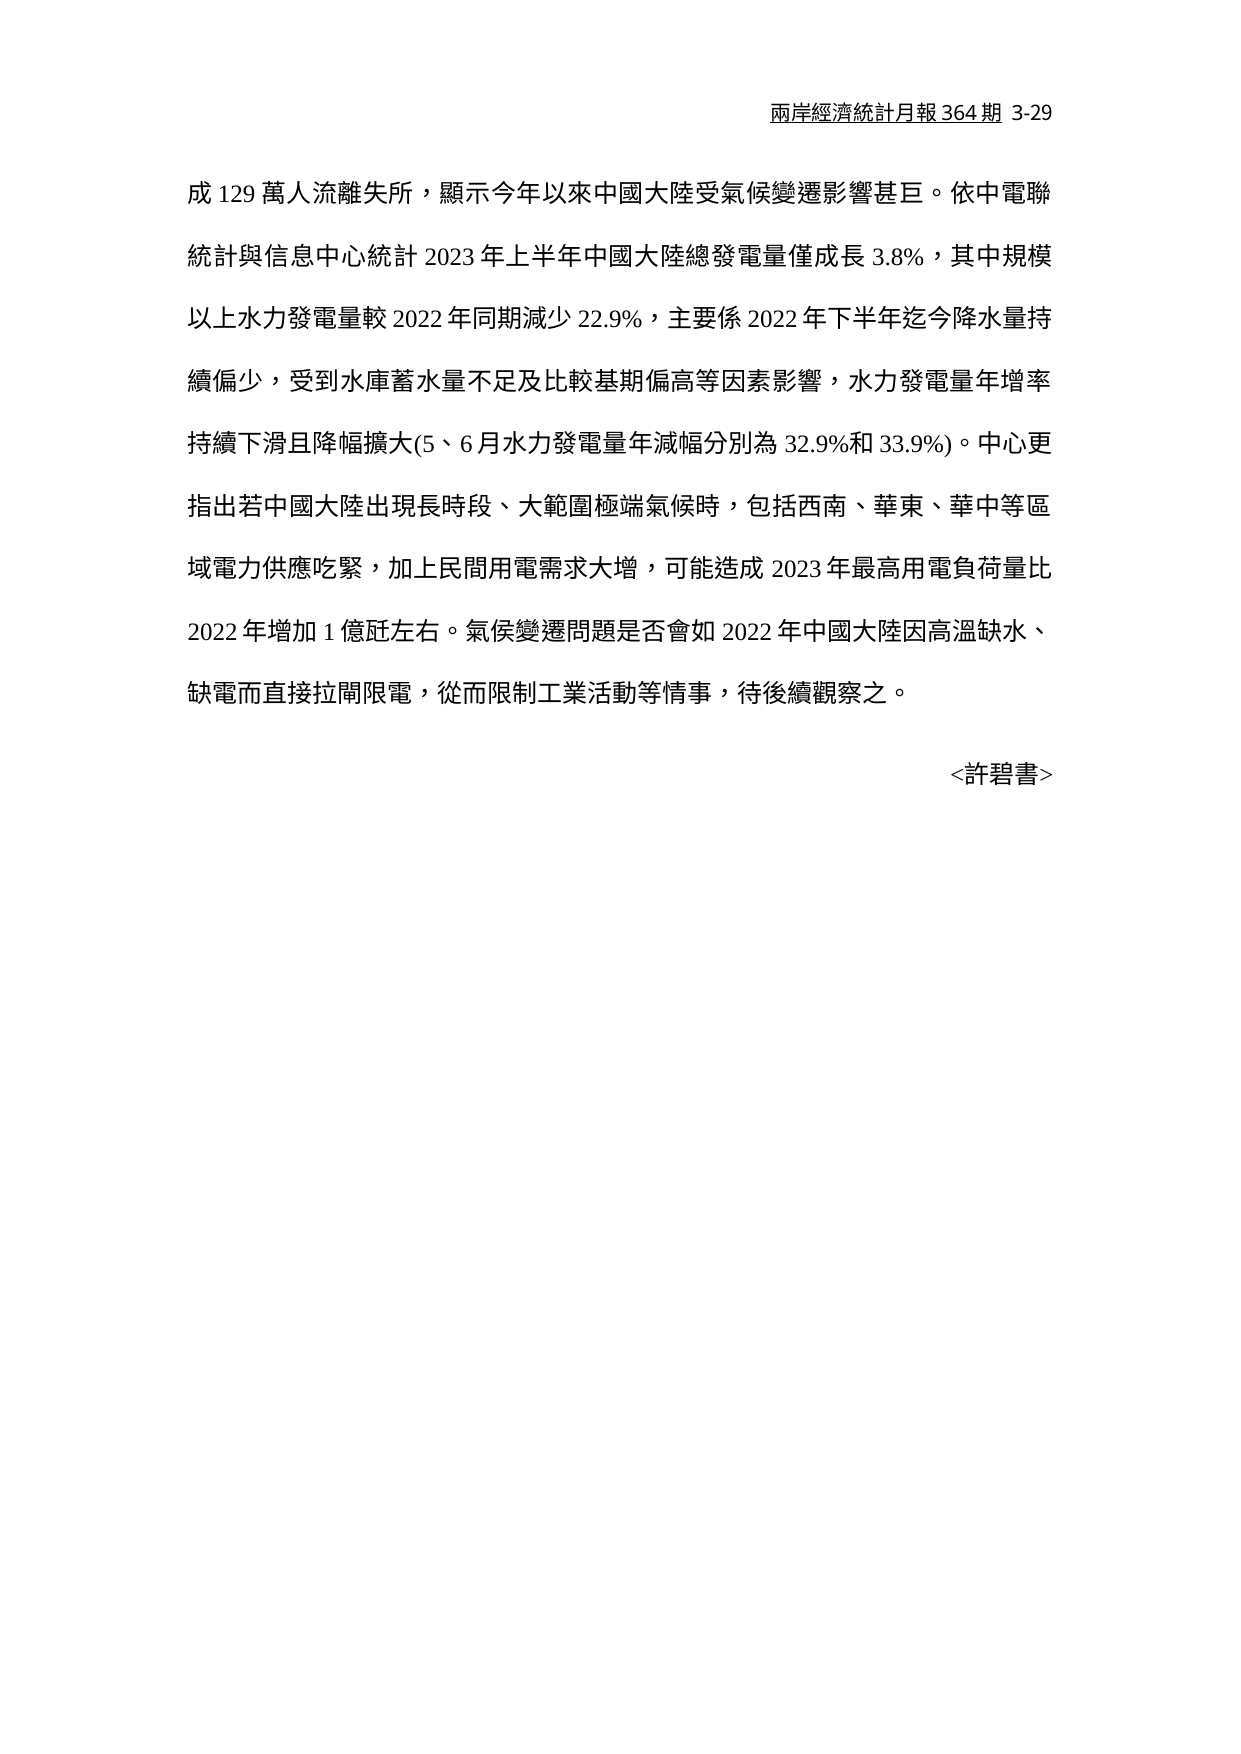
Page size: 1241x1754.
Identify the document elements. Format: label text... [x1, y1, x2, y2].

text 成129萬人流離失所，顯示今年以來中國大陸受氣候變遷影響甚巨。依中電聯統計與信息中心統計2023年上半年中國大陸總發電量僅成長3.8%，其中規模以上水力發電量較2022年同期減少22.9%，主要係2022年下半年迄今降水量持續偏少，受到水庫蓄水量不足及比較基期偏高等因素影響，水力發電量年增率持續下滑且降幅擴大(5、6月水力發電量年減幅分別為32.9%和33.9%)。中心更指出若中國大陸出現長時段、大範圍極端氣候時，包括西南、華東、華中等區域電力供應吃緊，加上民間用電需求大增，可能造成2023年最高用電負荷量比2022年增加1億瓩左右。氣侯變遷問題是否會如2022年中國大陸因高溫缺水、缺電而直接拉閘限電，從而限制工業活動等情事，待後續觀察之。 [187, 150, 1053, 712]
text <許碧書> [187, 731, 1053, 794]
